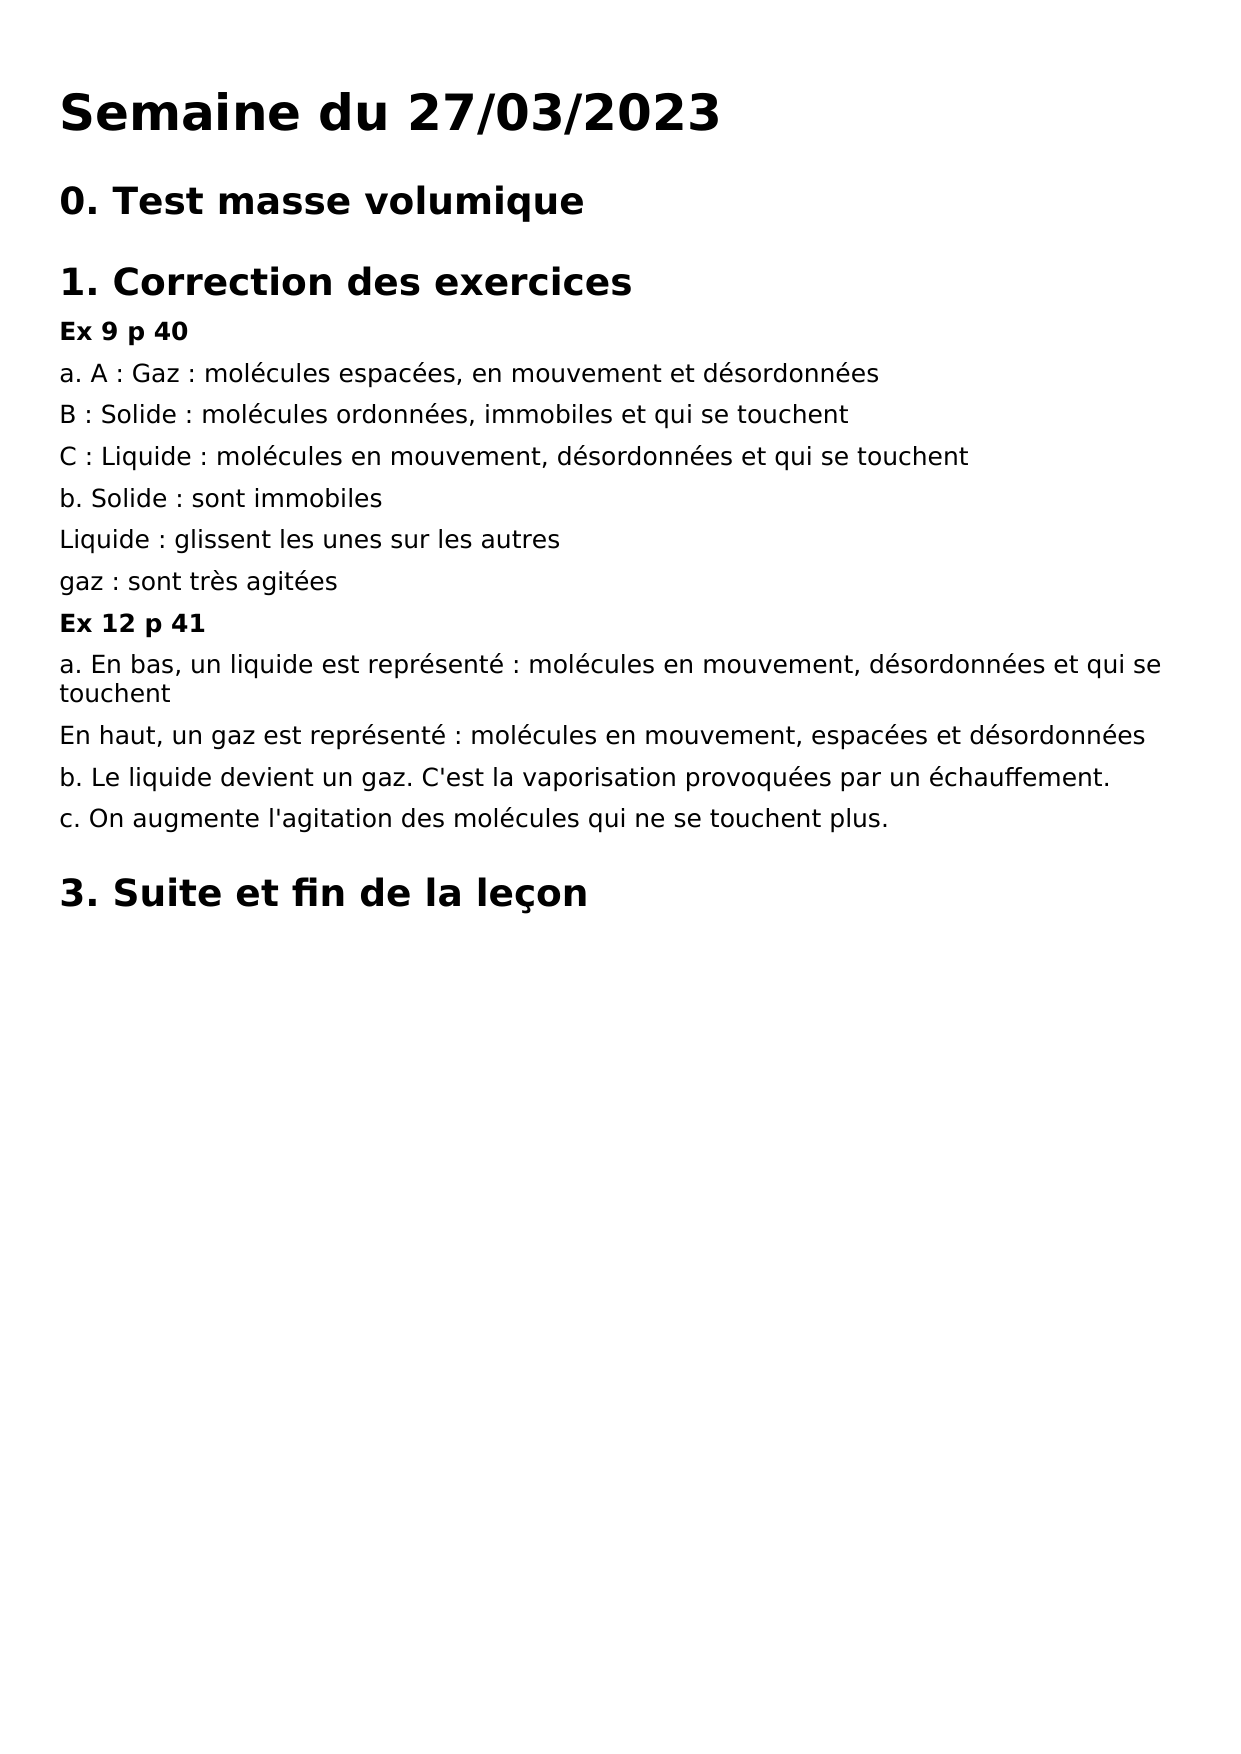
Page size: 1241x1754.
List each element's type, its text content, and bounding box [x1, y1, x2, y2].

text b. Le liquide devient un gaz. C'est la vaporisation provoquées par un échauffement. [59, 763, 1181, 792]
text C : Liquide : molécules en mouvement, désordonnées et qui se touchent [59, 442, 1181, 471]
text B : Solide : molécules ordonnées, immobiles et qui se touchent [59, 400, 1181, 429]
text gaz : sont très agitées [59, 567, 1181, 596]
text En haut, un gaz est représenté : molécules en mouvement, espacées et désordonnées [59, 721, 1181, 750]
text b. Solide : sont immobiles [59, 484, 1181, 513]
text Ex 9 p 40 [59, 317, 1181, 346]
text Liquide : glissent les unes sur les autres [59, 525, 1181, 554]
subtitle Semaine du 27/03/2023 [59, 84, 1181, 142]
subtitle 3. Suite et fin de la leçon [59, 871, 1181, 915]
text a. A : Gaz : molécules espacées, en mouvement et désordonnées [59, 359, 1181, 388]
text c. On augmente l'agitation des molécules qui ne se touchent plus. [59, 804, 1181, 834]
text a. En bas, un liquide est représenté : molécules en mouvement, désordonnées et qui se touchent [59, 650, 1181, 709]
subtitle 0. Test masse volumique [59, 180, 1181, 223]
text Ex 12 p 41 [59, 609, 1181, 638]
subtitle 1. Correction des exercices [59, 261, 1181, 304]
